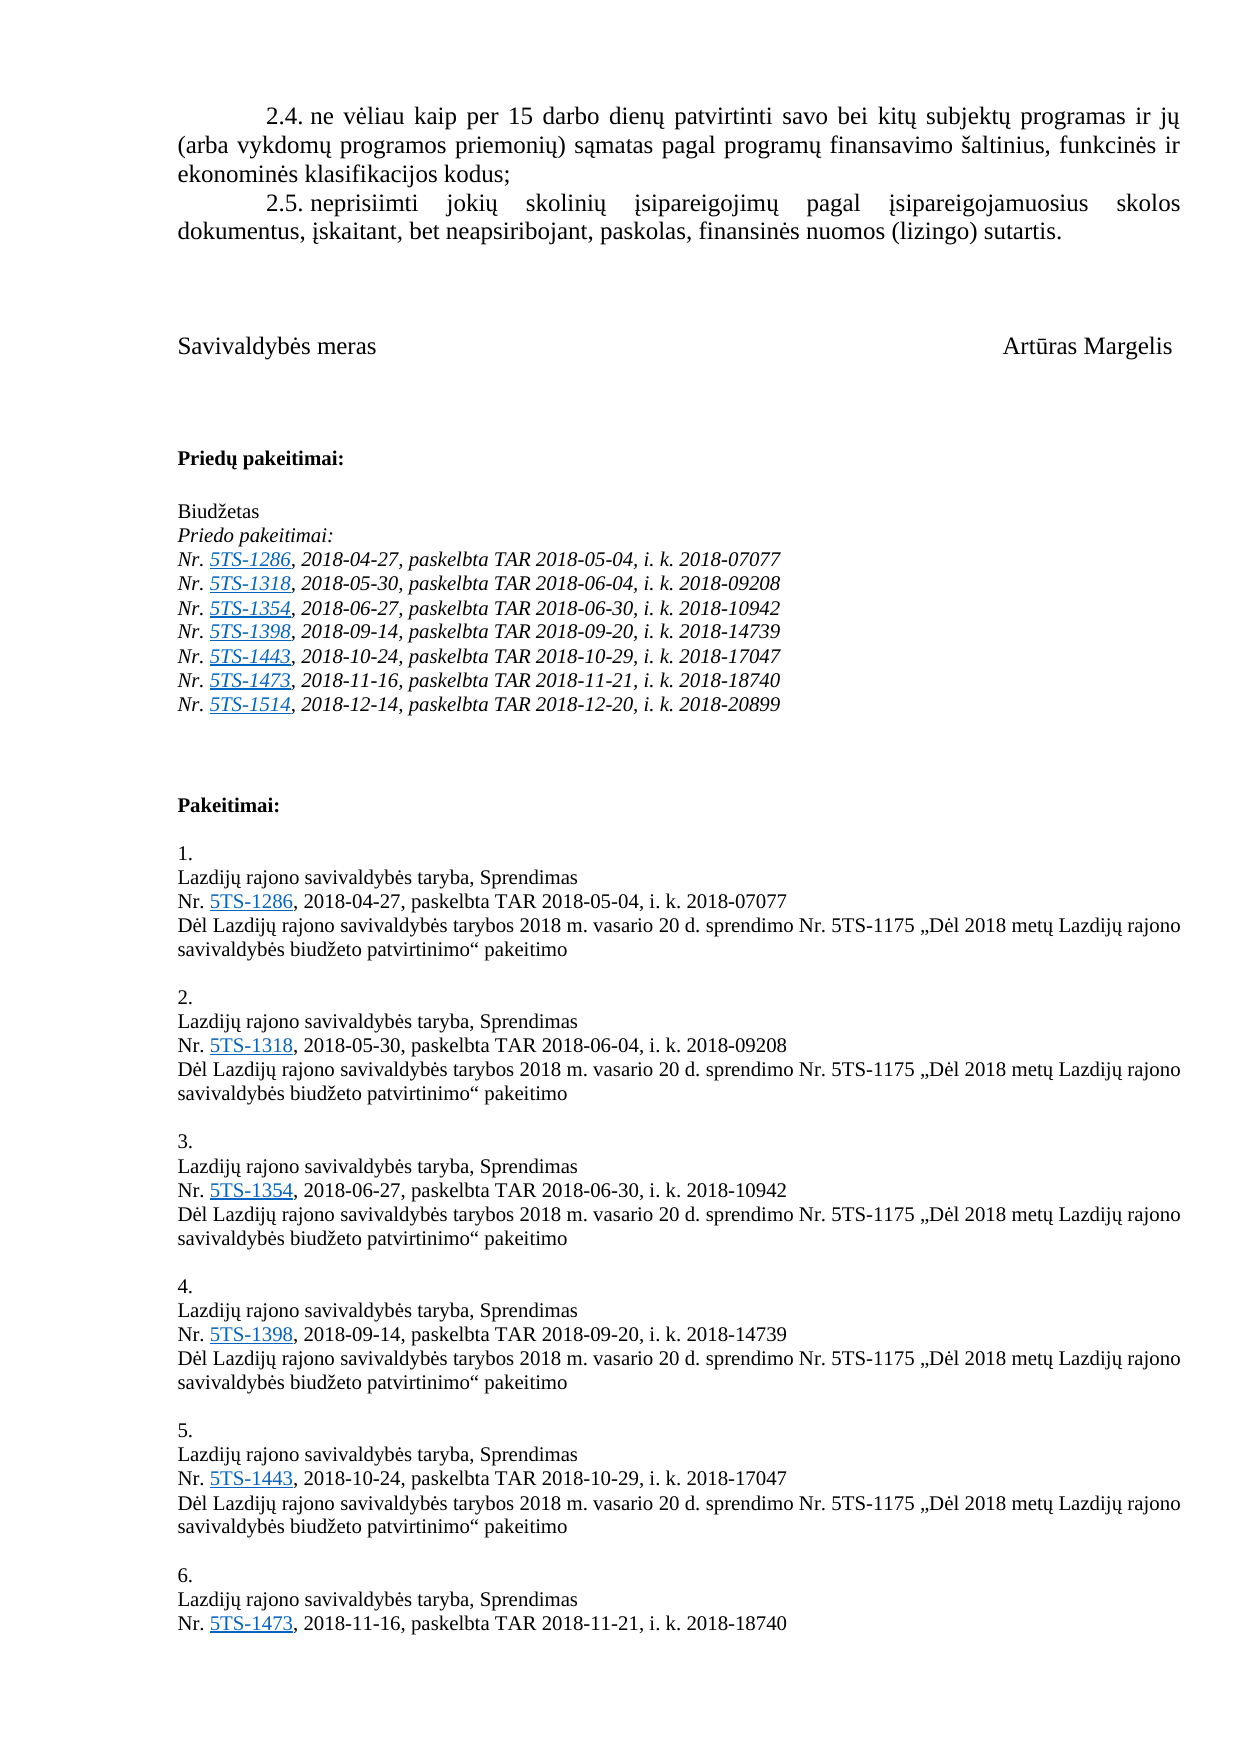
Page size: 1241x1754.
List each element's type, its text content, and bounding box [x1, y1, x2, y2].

text 1. [177, 841, 1181, 865]
text Nr. 5TS-1318, 2018-05-30, paskelbta TAR 2018-06-04, i. k. 2018-09208 [177, 1033, 1181, 1057]
text Nr. 5TS-1514, 2018-12-14, paskelbta TAR 2018-12-20, i. k. 2018-20899 [177, 692, 1181, 716]
text Lazdijų rajono savivaldybės taryba, Sprendimas [177, 1298, 1181, 1322]
text Dėl Lazdijų rajono savivaldybės tarybos 2018 m. vasario 20 d. sprendimo Nr. 5TS-1175 „Dėl 2018 metų Lazdijų rajono savivaldybės biudžeto patvirtinimo“ pakeitimo [177, 1346, 1181, 1394]
text Nr. 5TS-1473, 2018-11-16, paskelbta TAR 2018-11-21, i. k. 2018-18740 [177, 668, 1181, 692]
text Nr. 5TS-1354, 2018-06-27, paskelbta TAR 2018-06-30, i. k. 2018-10942 [177, 595, 1181, 619]
text Lazdijų rajono savivaldybės taryba, Sprendimas [177, 1442, 1181, 1466]
text Lazdijų rajono savivaldybės taryba, Sprendimas [177, 865, 1181, 889]
text Biudžetas [177, 499, 1181, 523]
text Nr. 5TS-1318, 2018-05-30, paskelbta TAR 2018-06-04, i. k. 2018-09208 [177, 571, 1181, 595]
text Pakeitimai: [177, 793, 1181, 817]
text 2. [177, 985, 1181, 1009]
text Nr. 5TS-1286, 2018-04-27, paskelbta TAR 2018-05-04, i. k. 2018-07077 [177, 547, 1181, 571]
text 2.5. neprisiimti jokių skolinių įsipareigojimų pagal įsipareigojamuosius skolos dokumentus, įskaitant, bet neapsiribojant, paskolas, finansinės nuomos (lizingo) sutartis. [177, 188, 1181, 245]
text Dėl Lazdijų rajono savivaldybės tarybos 2018 m. vasario 20 d. sprendimo Nr. 5TS-1175 „Dėl 2018 metų Lazdijų rajono savivaldybės biudžeto patvirtinimo“ pakeitimo [177, 1202, 1181, 1250]
text Dėl Lazdijų rajono savivaldybės tarybos 2018 m. vasario 20 d. sprendimo Nr. 5TS-1175 „Dėl 2018 metų Lazdijų rajono savivaldybės biudžeto patvirtinimo“ pakeitimo [177, 1057, 1181, 1105]
text Nr. 5TS-1286, 2018-04-27, paskelbta TAR 2018-05-04, i. k. 2018-07077 [177, 889, 1181, 913]
text Savivaldybės meras Artūras Margelis [177, 331, 1181, 360]
text 4. [177, 1274, 1181, 1298]
text Nr. 5TS-1398, 2018-09-14, paskelbta TAR 2018-09-20, i. k. 2018-14739 [177, 619, 1181, 643]
text 6. [177, 1563, 1181, 1587]
text Priedo pakeitimai: [177, 523, 1181, 547]
text Nr. 5TS-1443, 2018-10-24, paskelbta TAR 2018-10-29, i. k. 2018-17047 [177, 643, 1181, 668]
text Nr. 5TS-1398, 2018-09-14, paskelbta TAR 2018-09-20, i. k. 2018-14739 [177, 1322, 1181, 1346]
text 3. [177, 1129, 1181, 1153]
text Lazdijų rajono savivaldybės taryba, Sprendimas [177, 1587, 1181, 1611]
text Lazdijų rajono savivaldybės taryba, Sprendimas [177, 1153, 1181, 1178]
text Dėl Lazdijų rajono savivaldybės tarybos 2018 m. vasario 20 d. sprendimo Nr. 5TS-1175 „Dėl 2018 metų Lazdijų rajono savivaldybės biudžeto patvirtinimo“ pakeitimo [177, 913, 1181, 961]
text Lazdijų rajono savivaldybės taryba, Sprendimas [177, 1009, 1181, 1033]
text Nr. 5TS-1443, 2018-10-24, paskelbta TAR 2018-10-29, i. k. 2018-17047 [177, 1466, 1181, 1490]
text 5. [177, 1418, 1181, 1442]
text Nr. 5TS-1354, 2018-06-27, paskelbta TAR 2018-06-30, i. k. 2018-10942 [177, 1178, 1181, 1202]
text 2.4. ne vėliau kaip per 15 darbo dienų patvirtinti savo bei kitų subjektų programas ir jų (arba vykdomų programos priemonių) sąmatas pagal programų finansavimo šaltinius, funkcinės ir ekonominės klasifikacijos kodus; [177, 101, 1181, 188]
text Priedų pakeitimai: [177, 446, 1181, 470]
text Dėl Lazdijų rajono savivaldybės tarybos 2018 m. vasario 20 d. sprendimo Nr. 5TS-1175 „Dėl 2018 metų Lazdijų rajono savivaldybės biudžeto patvirtinimo“ pakeitimo [177, 1490, 1181, 1538]
text Nr. 5TS-1473, 2018-11-16, paskelbta TAR 2018-11-21, i. k. 2018-18740 [177, 1611, 1181, 1635]
